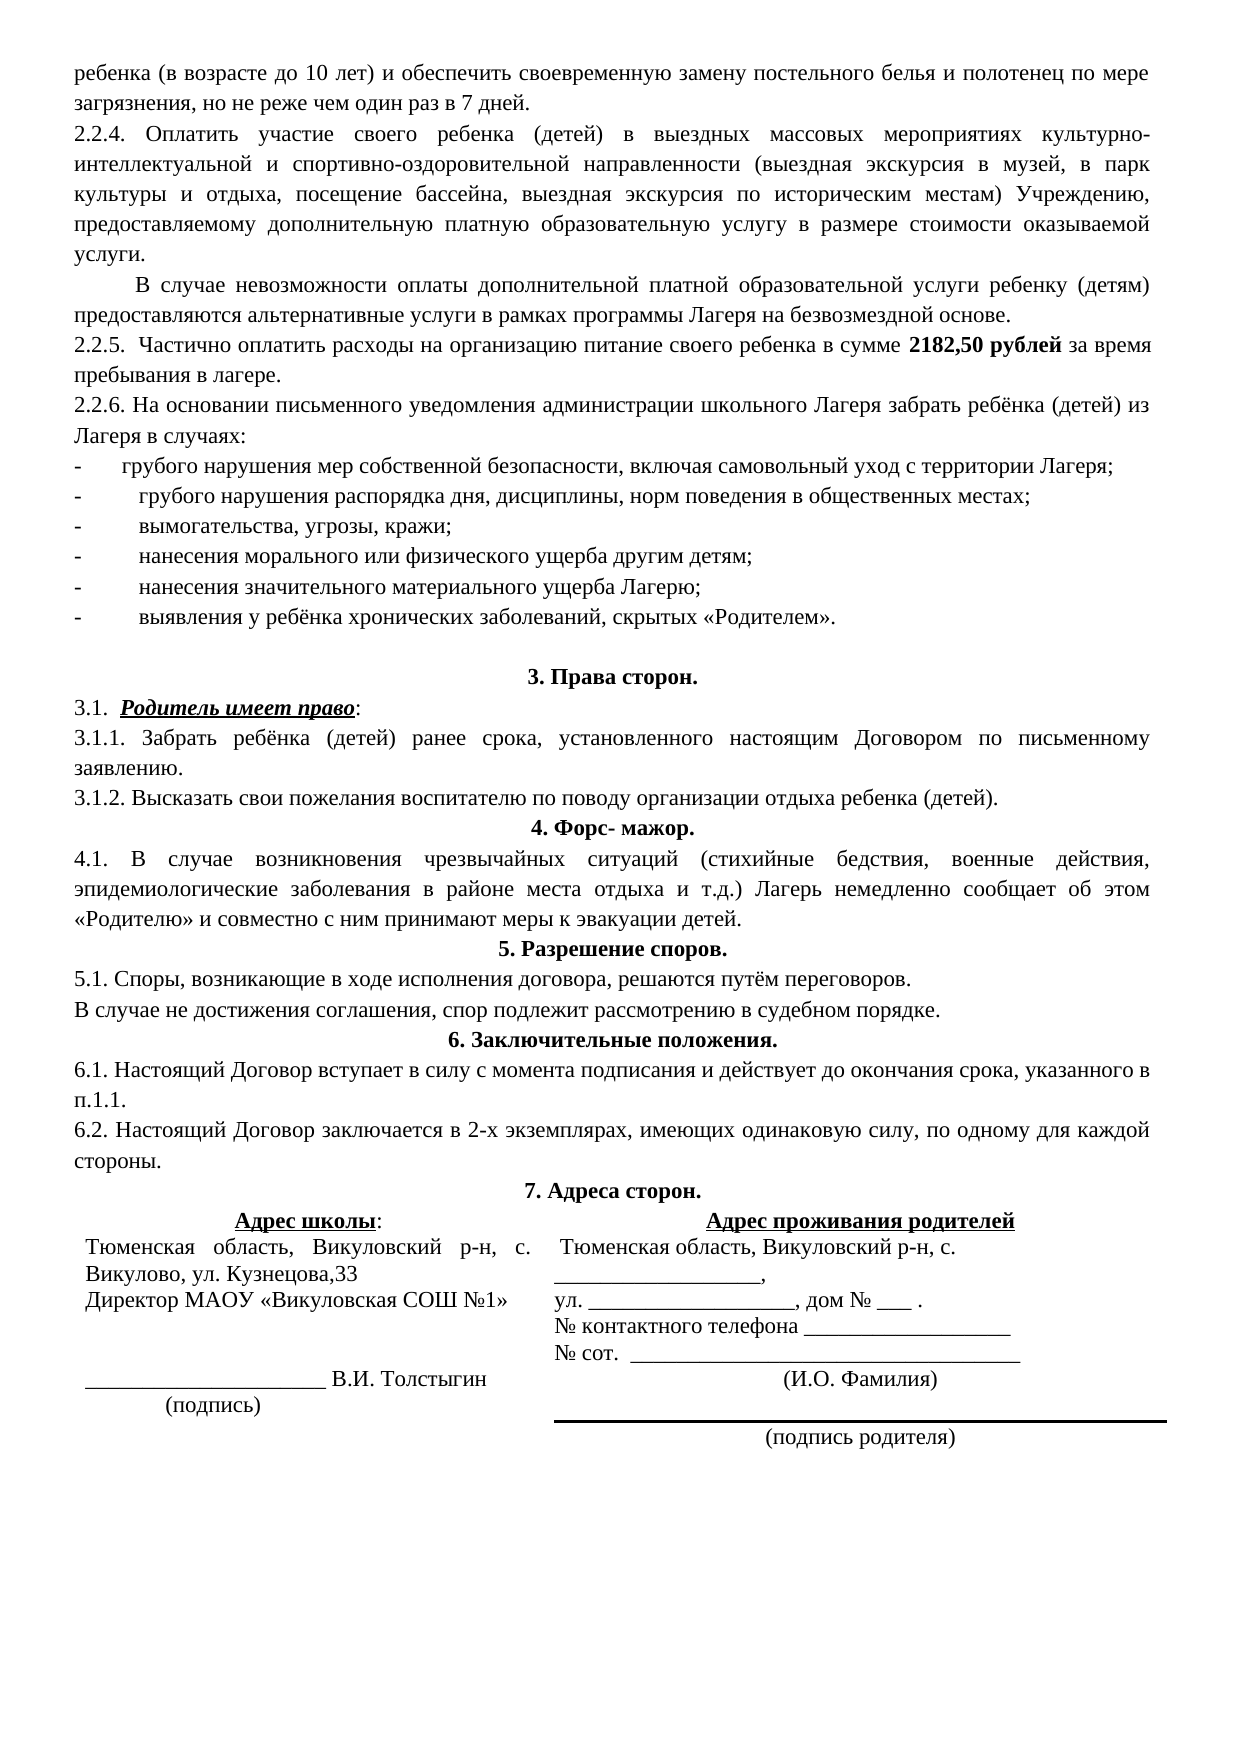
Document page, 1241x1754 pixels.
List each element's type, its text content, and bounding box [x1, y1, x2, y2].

text - выявления у ребёнка хронических заболеваний, скрытых «Родителем». [74, 603, 1152, 629]
text В случае невозможности оплаты дополнительной платной образовательной услуги ребенку (детям) предоставляются альтернативные услуги в рамках программы Лагеря на безвозмездной основе. [74, 271, 1152, 327]
text - нанесения значительного материального ущерба Лагерю; [74, 573, 1152, 599]
text 4.1. В случае возникновения чрезвычайных ситуаций (стихийные бедствия, военные действия, эпидемиологические заболевания в районе места отдыха и т.д.) Лагерь немедленно сообщает об этом «Родителю» и совместно с ним принимают меры к эвакуации детей. [74, 844, 1152, 931]
text 6. Заключительные положения. [74, 1026, 1152, 1052]
text 2.2.6. На основании письменного уведомления администрации школьного Лагеря забрать ребёнка (детей) из Лагеря в случаях: [74, 391, 1152, 448]
text 5. Разрешение споров. [74, 935, 1152, 962]
table_header Адрес проживания родителей Тюменская область, Викуловский р-н, с. __________________, ул. __________________, дом № ___ . № контактного телефона __________________ № сот. __________________________________ (И.О. Фамилия) (подпись родителя) [543, 1207, 1178, 1476]
text - вымогательства, угрозы, кражи; [74, 512, 1152, 539]
text 3.1. Родитель имеет право: [74, 693, 1152, 720]
text 7. Адреса сторон. [74, 1177, 1152, 1203]
text 6.1. Настоящий Договор вступает в силу с момента подписания и действует до окончания срока, указанного в п.1.1. [74, 1056, 1152, 1113]
text 5.1. Споры, возникающие в ходе исполнения договора, решаются путём переговоров. [74, 965, 1152, 992]
text ребенка (в возрасте до 10 лет) и обеспечить своевременную замену постельного белья и полотенец по мере загрязнения, но не реже чем один раз в 7 дней. [74, 59, 1152, 116]
text 2.2.5. Частично оплатить расходы на организацию питание своего ребенка в сумме 2182,50 рублей за время пребывания в лагере. [74, 331, 1152, 388]
text 3.1.2. Высказать свои пожелания воспитателю по поводу организации отдыха ребенка (детей). [74, 784, 1152, 811]
text В случае не достижения соглашения, спор подлежит рассмотрению в судебном порядке. [74, 996, 1152, 1022]
text 3.1.1. Забрать ребёнка (детей) ранее срока, установленного настоящим Договором по письменному заявлению. [74, 724, 1152, 780]
text 3. Права сторон. [74, 663, 1152, 690]
text 4. Форс- мажор. [74, 814, 1152, 841]
text - грубого нарушения распорядка дня, дисциплины, норм поведения в общественных местах; [74, 482, 1152, 508]
text 6.2. Настоящий Договор заключается в 2-х экземплярах, имеющих одинаковую силу, по одному для каждой стороны. [74, 1116, 1152, 1173]
text 2.2.4. Оплатить участие своего ребенка (детей) в выездных массовых мероприятиях культурно-интеллектуальной и спортивно-оздоровительной направленности (выездная экскурсия в музей, в парк культуры и отдыха, посещение бассейна, выездная экскурсия по историческим местам) Учреждению, предоставляемому дополнительную платную образовательную услугу в размере стоимости оказываемой услуги. [74, 119, 1152, 267]
text - грубого нарушения мер собственной безопасности, включая самовольный уход с территории Лагеря; [74, 452, 1152, 478]
table_header Адрес школы: Тюменская область, Викуловский р-н, с. Викулово, ул. Кузнецова,33 Директор МАОУ «Викуловская СОШ №1» _____________________ В.И. Толстыгин (подпись) [74, 1207, 543, 1476]
text - нанесения морального или физического ущерба другим детям; [74, 542, 1152, 569]
